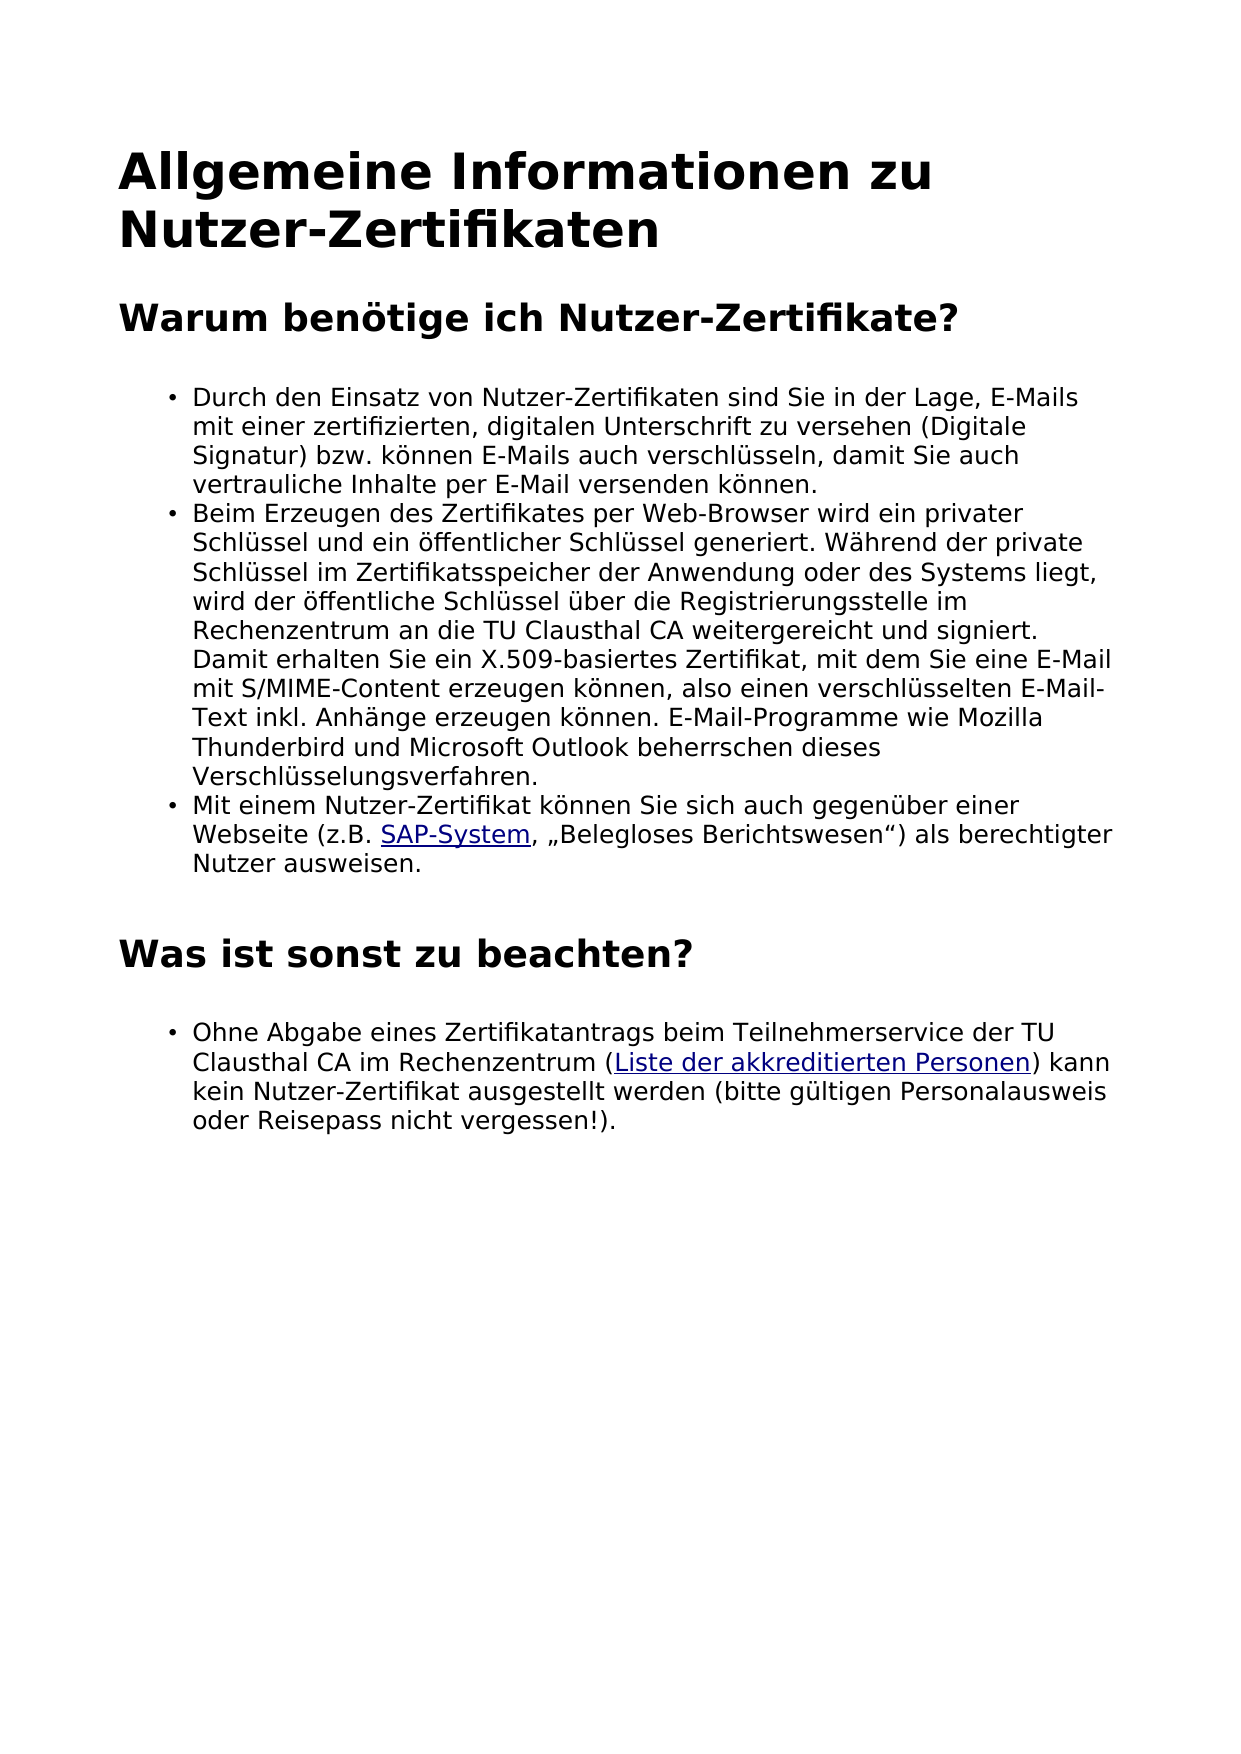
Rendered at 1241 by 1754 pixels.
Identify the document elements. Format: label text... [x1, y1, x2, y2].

list Durch den Einsatz von Nutzer-Zertifikaten sind Sie in der Lage, E-Mails mit einer zertifizierten, digitalen Unterschrift zu versehen (Digitale Signatur) bzw. können E-Mails auch verschlüsseln, damit Sie auch vertrauliche Inhalte per E-Mail versenden können. [177, 383, 1122, 499]
subtitle Allgemeine Informationen zu Nutzer-Zertifikaten [118, 143, 1122, 259]
list Ohne Abgabe eines Zertifikatantrags beim Teilnehmerservice der TU Clausthal CA im Rechenzentrum (Liste der akkreditierten Personen) kann kein Nutzer-Zertifikat ausgestellt werden (bitte gültigen Personalausweis oder Reisepass nicht vergessen!). [177, 1019, 1122, 1135]
subtitle Was ist sonst zu beachten? [118, 933, 1122, 977]
list Mit einem Nutzer-Zertifikat können Sie sich auch gegenüber einer Webseite (z.B. SAP-System, „Belegloses Berichtswesen“) als berechtigter Nutzer ausweisen. [177, 791, 1122, 878]
subtitle Warum benötige ich Nutzer-Zertifikate? [118, 297, 1122, 341]
list Beim Erzeugen des Zertifikates per Web-Browser wird ein privater Schlüssel und ein öffentlicher Schlüssel generiert. Während der private Schlüssel im Zertifikatsspeicher der Anwendung oder des Systems liegt, wird der öffentliche Schlüssel über die Registrierungsstelle im Rechenzentrum an die TU Clausthal CA weitergereicht und signiert. Damit erhalten Sie ein X.509-basiertes Zertifikat, mit dem Sie eine E-Mail mit S/MIME-Content erzeugen können, also einen verschlüsselten E-Mail-Text inkl. Anhänge erzeugen können. E-Mail-Programme wie Mozilla Thunderbird und Microsoft Outlook beherrschen dieses Verschlüsselungsverfahren. [177, 499, 1122, 791]
